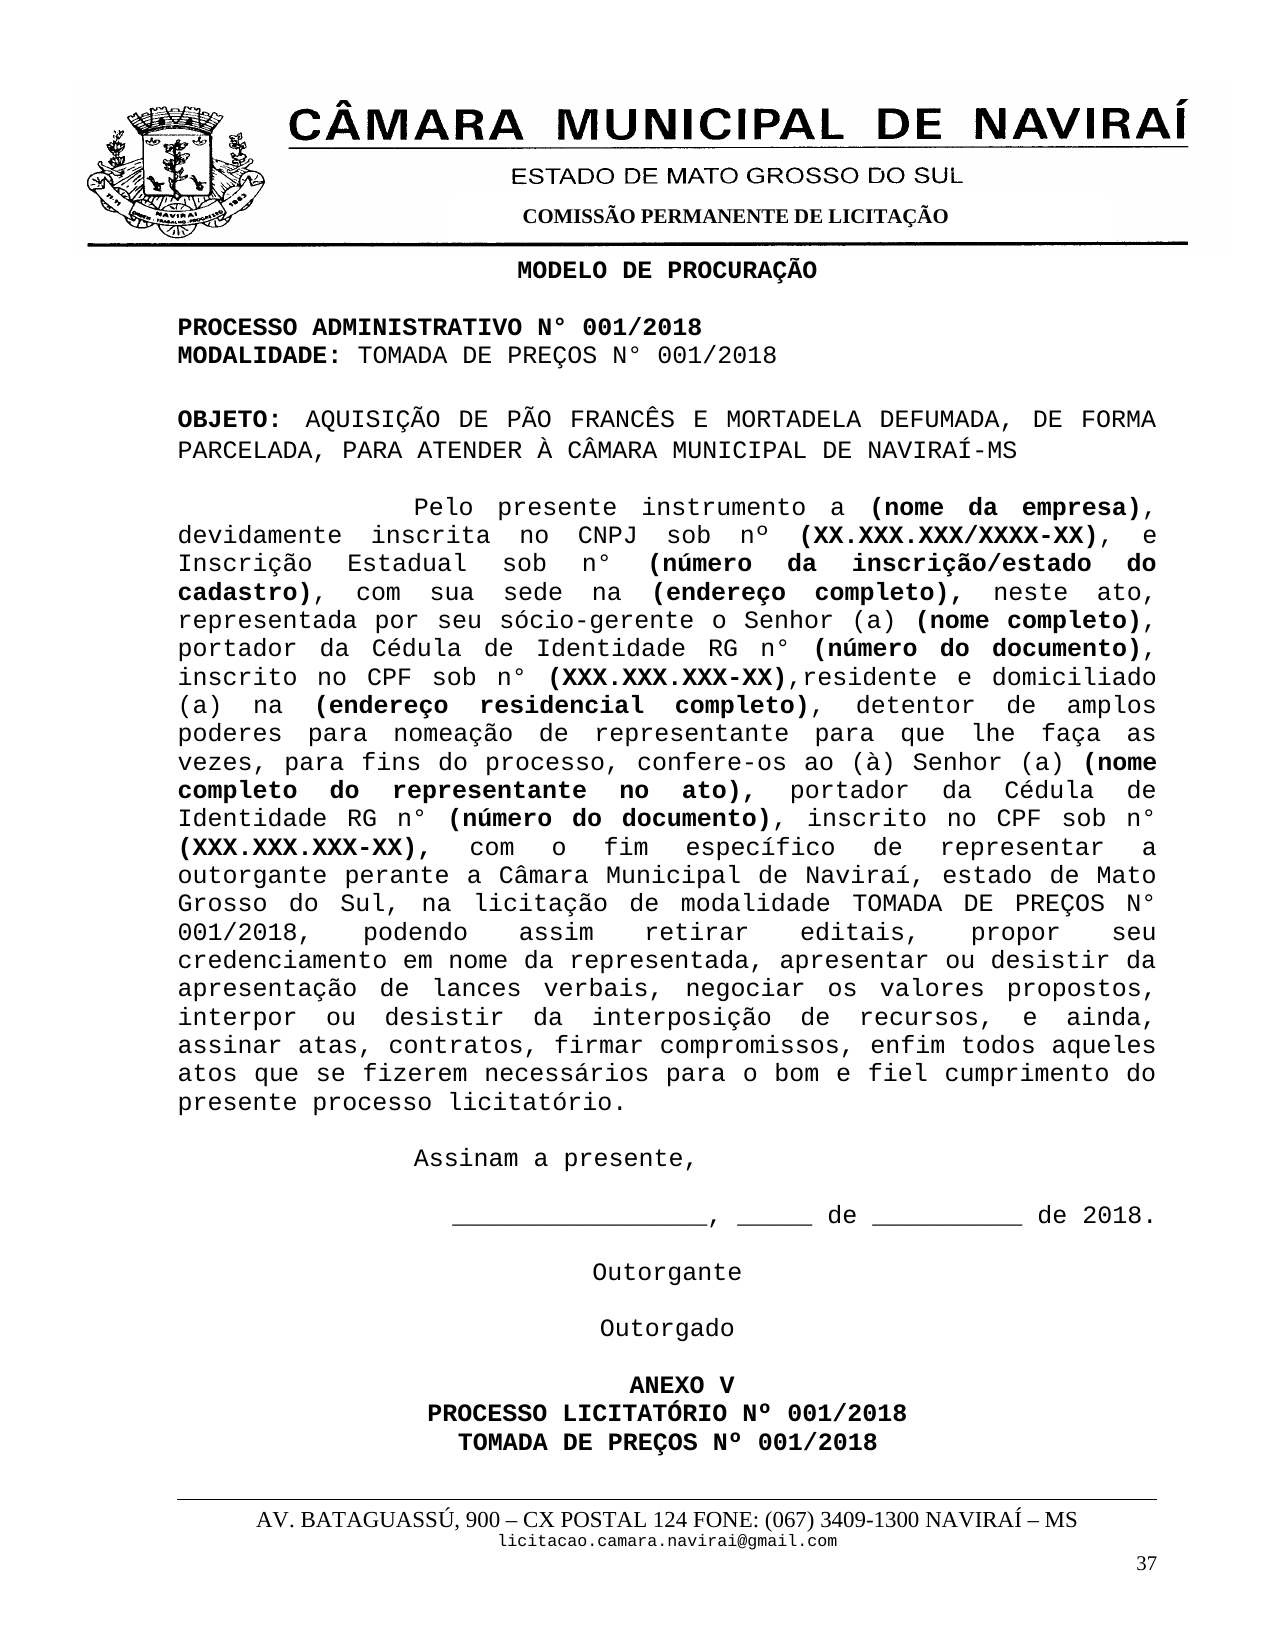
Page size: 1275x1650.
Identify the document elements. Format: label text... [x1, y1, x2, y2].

text _________________, _____ de __________ de 2018. [177, 1202, 1157, 1231]
text Pelo presente instrumento a (nome da empresa), devidamente inscrita no CNPJ sob nº (XX.XXX.XXX/XXXX-XX), e Inscrição Estadual sob n° (número da inscrição/estado do cadastro), com sua sede na (endereço completo), neste ato, representada por seu sócio-gerente o Senhor (a) (nome completo), portador da Cédula de Identidade RG n° (número do documento), inscrito no CPF sob n° (XXX.XXX.XXX-XX),residente e domiciliado (a) na (endereço residencial completo), detentor de amplos poderes para nomeação de representante para que lhe faça as vezes, para fins do processo, confere-os ao (à) Senhor (a) (nome completo do representante no ato), portador da Cédula de Identidade RG n° (número do documento), inscrito no CPF sob n° (XXX.XXX.XXX-XX), com o fim específico de representar a outorgante perante a Câmara Municipal de Naviraí, estado de Mato Grosso do Sul, na licitação de modalidade TOMADA DE PREÇOS N° 001/2018, podendo assim retirar editais, propor seu credenciamento em nome da representada, apresentar ou desistir da apresentação de lances verbais, negociar os valores propostos, interpor ou desistir da interposição de recursos, e ainda, assinar atas, contratos, firmar compromissos, enfim todos aqueles atos que se fizerem necessários para o bom e fiel cumprimento do presente processo licitatório. [177, 494, 1157, 1117]
text TOMADA DE PREÇOS Nº 001/2018 [88, 1429, 1157, 1457]
text MODELO DE PROCURAÇÃO [177, 258, 1157, 286]
text PROCESSO LICITATÓRIO Nº 001/2018 [177, 1401, 1157, 1429]
text ANEXO V [177, 1372, 1186, 1401]
text Outorgante [177, 1259, 1157, 1287]
text PROCESSO ADMINISTRATIVO N° 001/2018 [177, 315, 1157, 343]
text Assinam a presente, [177, 1146, 1157, 1174]
text Outorgado [177, 1316, 1157, 1344]
text MODALIDADE: TOMADA DE PREÇOS N° 001/2018 [177, 343, 1157, 371]
text OBJETO: AQUISIÇÃO DE PÃO FRANCÊS E MORTADELA DEFUMADA, DE FORMA PARCELADA, PARA ATENDER À CÂMARA MUNICIPAL DE NAVIRAÍ-MS [177, 400, 1157, 466]
